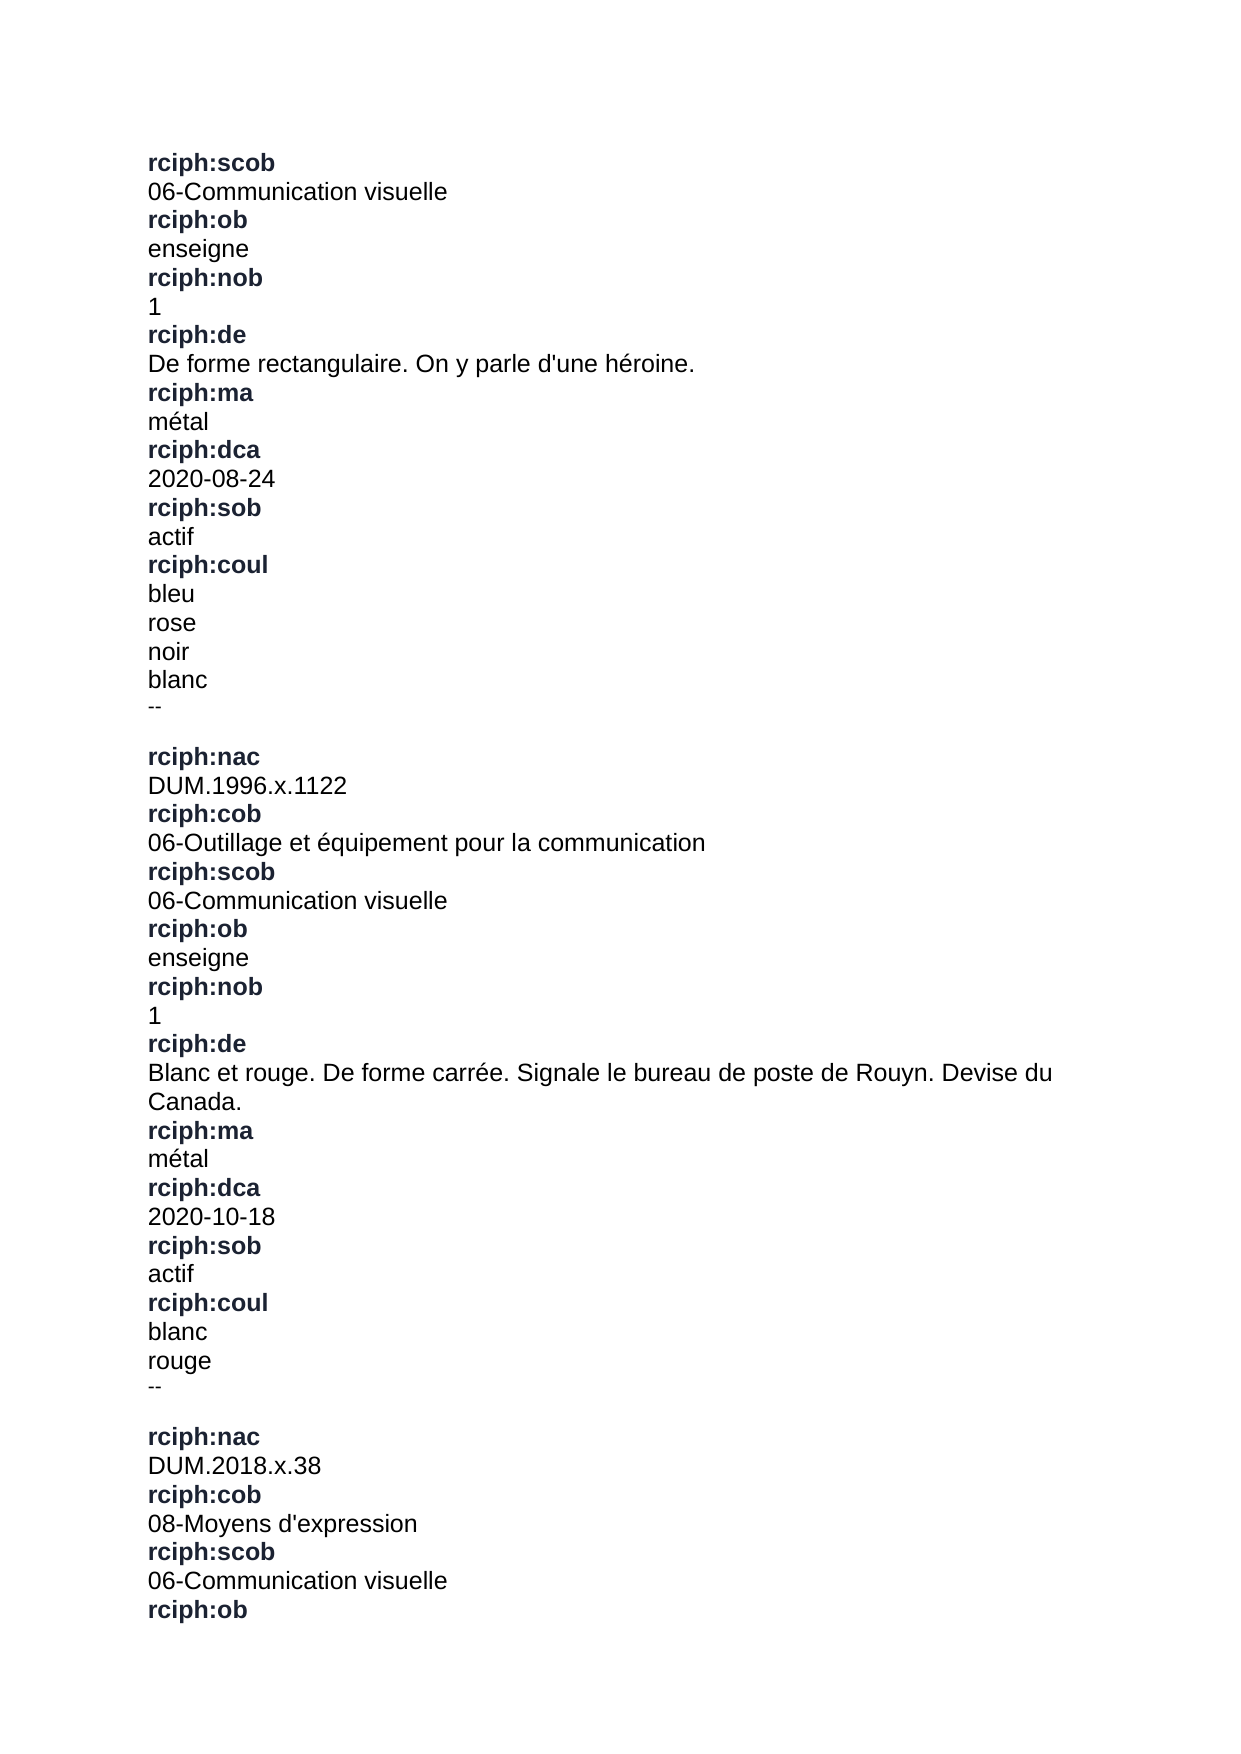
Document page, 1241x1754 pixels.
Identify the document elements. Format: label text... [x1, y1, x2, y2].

text rciph:de [148, 1029, 1092, 1058]
text blanc [148, 1317, 1092, 1346]
text rciph:nac [148, 742, 1092, 771]
text noir [148, 636, 1092, 665]
text 06-Communication visuelle [148, 886, 1092, 914]
text rciph:dca [148, 435, 1092, 464]
text actif [148, 1259, 1092, 1288]
text rciph:ob [148, 1595, 1092, 1623]
text 1 [148, 291, 1092, 320]
text -- [148, 694, 1092, 718]
text blanc [148, 665, 1092, 694]
text 06-Communication visuelle [148, 1566, 1092, 1595]
text 2020-10-18 [148, 1202, 1092, 1231]
text 2020-08-24 [148, 464, 1092, 493]
text rciph:nob [148, 263, 1092, 291]
text rciph:dca [148, 1173, 1092, 1202]
text 06-Communication visuelle [148, 176, 1092, 205]
text DUM.2018.x.38 [148, 1451, 1092, 1480]
text enseigne [148, 234, 1092, 263]
text -- [148, 1374, 1092, 1398]
text rciph:sob [148, 493, 1092, 521]
text rciph:sob [148, 1231, 1092, 1259]
text rciph:scob [148, 1537, 1092, 1566]
text rciph:nac [148, 1422, 1092, 1451]
text rciph:nob [148, 972, 1092, 1001]
text rciph:scob [148, 857, 1092, 886]
text rciph:ma [148, 1116, 1092, 1144]
text rose [148, 608, 1092, 636]
text rciph:cob [148, 1480, 1092, 1508]
text DUM.1996.x.1122 [148, 771, 1092, 799]
text rciph:coul [148, 550, 1092, 579]
text rciph:coul [148, 1288, 1092, 1317]
text rciph:scob [148, 148, 1092, 176]
text rciph:ob [148, 914, 1092, 943]
text bleu [148, 579, 1092, 608]
text 1 [148, 1001, 1092, 1029]
text rciph:ob [148, 205, 1092, 234]
text métal [148, 1144, 1092, 1173]
text actif [148, 521, 1092, 550]
text métal [148, 406, 1092, 435]
text rciph:de [148, 320, 1092, 349]
text rouge [148, 1346, 1092, 1374]
text rciph:cob [148, 799, 1092, 828]
text 06-Outillage et équipement pour la communication [148, 828, 1092, 857]
text rciph:ma [148, 378, 1092, 406]
text 08-Moyens d'expression [148, 1508, 1092, 1537]
text De forme rectangulaire. On y parle d'une héroine. [148, 349, 1092, 378]
text Blanc et rouge. De forme carrée. Signale le bureau de poste de Rouyn. Devise du Canada. [148, 1058, 1092, 1116]
text enseigne [148, 943, 1092, 972]
